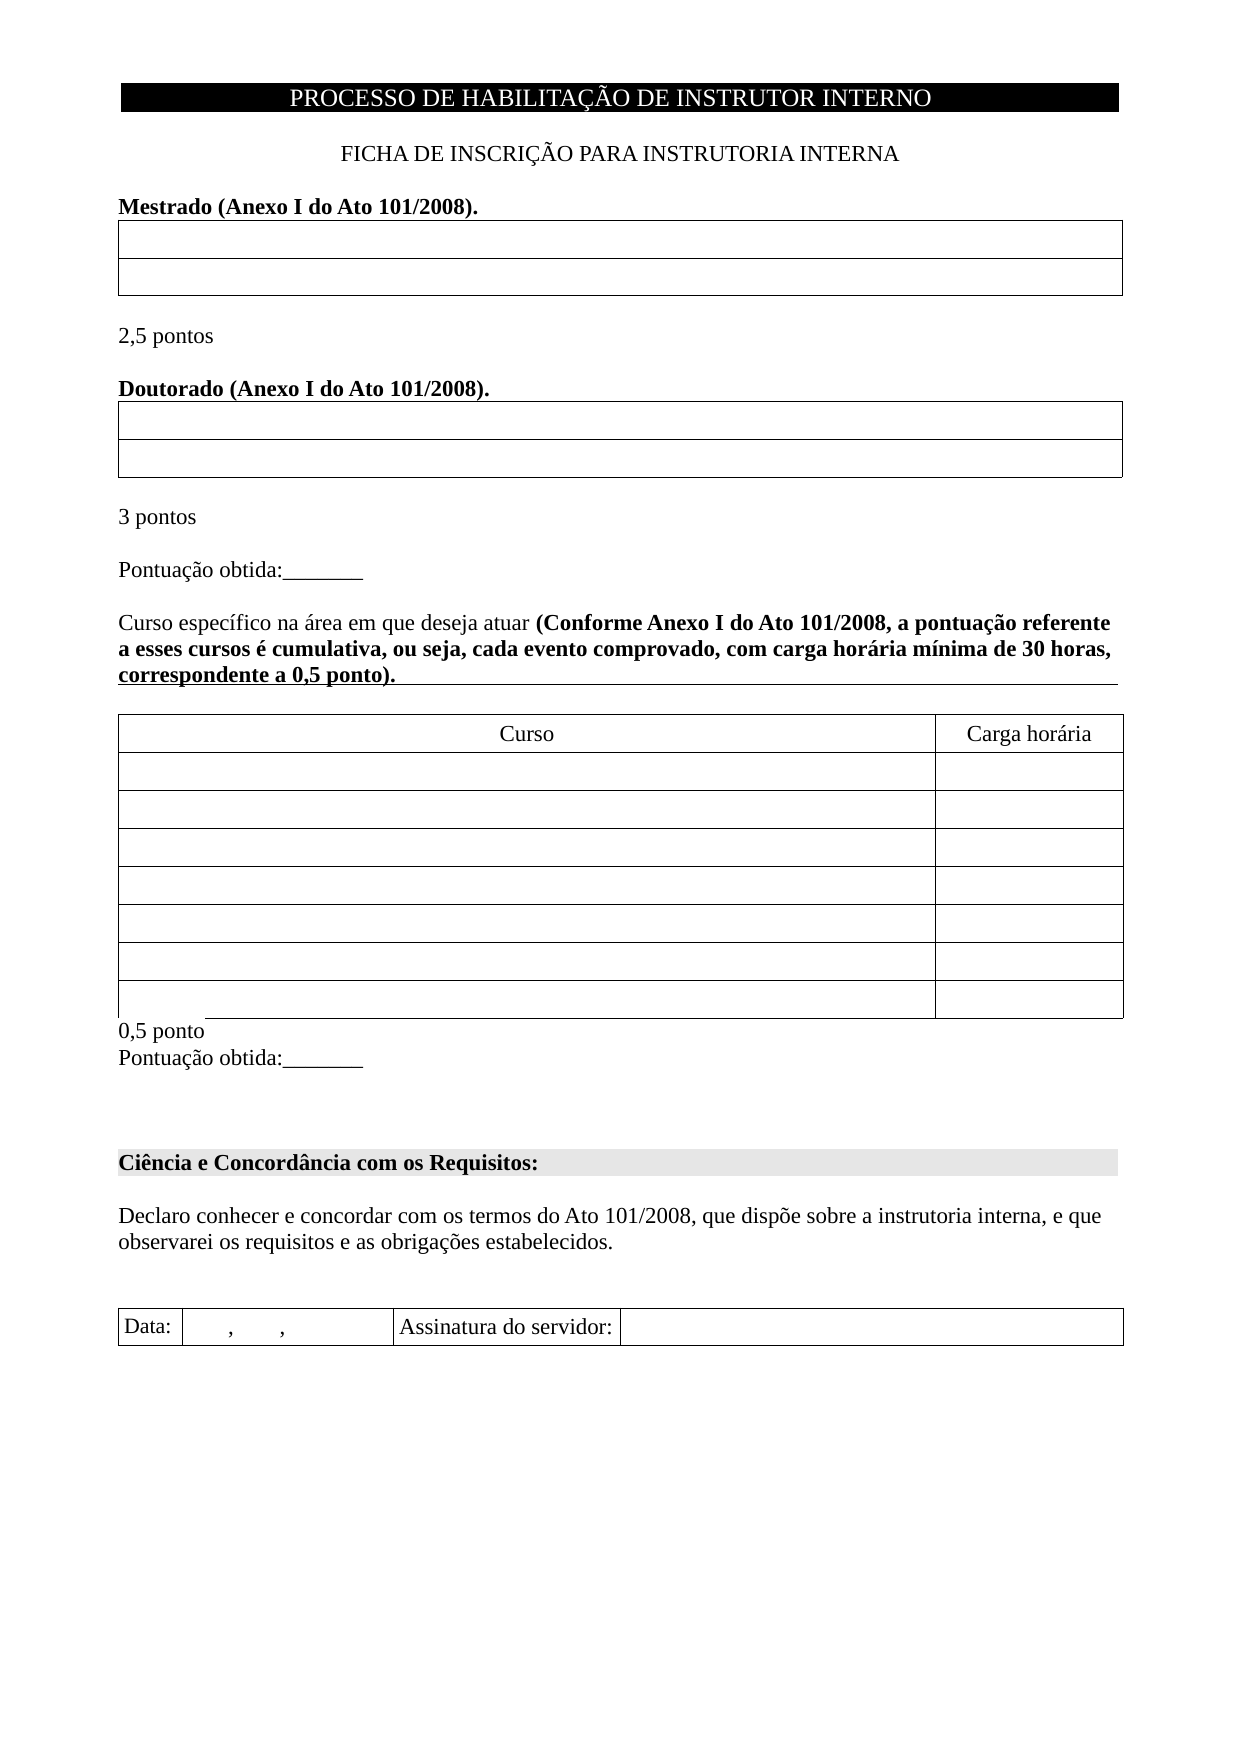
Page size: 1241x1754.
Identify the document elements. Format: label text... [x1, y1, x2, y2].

text Pontuação obtida:_______ [118, 1044, 1122, 1070]
text FICHA DE INSCRIÇÃO PARA INSTRUTORIA INTERNA [118, 141, 1122, 167]
text 0,5 ponto [118, 1019, 1122, 1044]
table_header Assinatura do servidor: [394, 1309, 620, 1345]
table_header [621, 1309, 1123, 1345]
table_cell [119, 829, 935, 866]
table_cell [119, 981, 935, 1017]
text Doutorado (Anexo I do Ato 101/2008). [118, 374, 1122, 401]
text 3 pontos [118, 503, 1122, 529]
table_header [119, 402, 1122, 439]
table_header [119, 221, 1122, 257]
text Mestrado (Anexo I do Ato 101/2008). [118, 193, 1122, 219]
table_cell [119, 943, 935, 979]
text Curso específico na área em que deseja atuar (Conforme Anexo I do Ato 101/2008, a pontuação referente a esses cursos é cumulativa, ou seja, cada evento comprovado, com carga horária mínima de 30 horas, correspondente a 0,5 ponto). [118, 609, 1122, 688]
table_cell [936, 943, 1123, 979]
text PROCESSO DE HABILITAÇÃO DE INSTRUTOR INTERNO [118, 83, 1122, 112]
table_cell [936, 867, 1123, 904]
table_cell [119, 259, 1122, 295]
table_cell [119, 867, 935, 904]
text Ciência e Concordância com os Requisitos: [118, 1149, 1122, 1176]
table_cell [936, 905, 1123, 942]
table_cell [119, 905, 935, 942]
text Pontuação obtida:_______ [118, 556, 1122, 582]
table_cell [119, 753, 935, 790]
table_cell [936, 981, 1123, 1017]
table_header Data: [119, 1309, 182, 1345]
text 2,5 pontos [118, 322, 1122, 348]
table_cell [119, 791, 935, 828]
table_header , , [183, 1309, 393, 1345]
table_cell [936, 829, 1123, 866]
table_cell [119, 440, 1122, 477]
table_header Carga horária [936, 715, 1123, 752]
table_header Curso [119, 715, 935, 752]
table_cell [936, 753, 1123, 790]
text Declaro conhecer e concordar com os termos do Ato 101/2008, que dispõe sobre a instrutoria interna, e que observarei os requisitos e as obrigações estabelecidos. [118, 1202, 1122, 1255]
table_cell [936, 791, 1123, 828]
